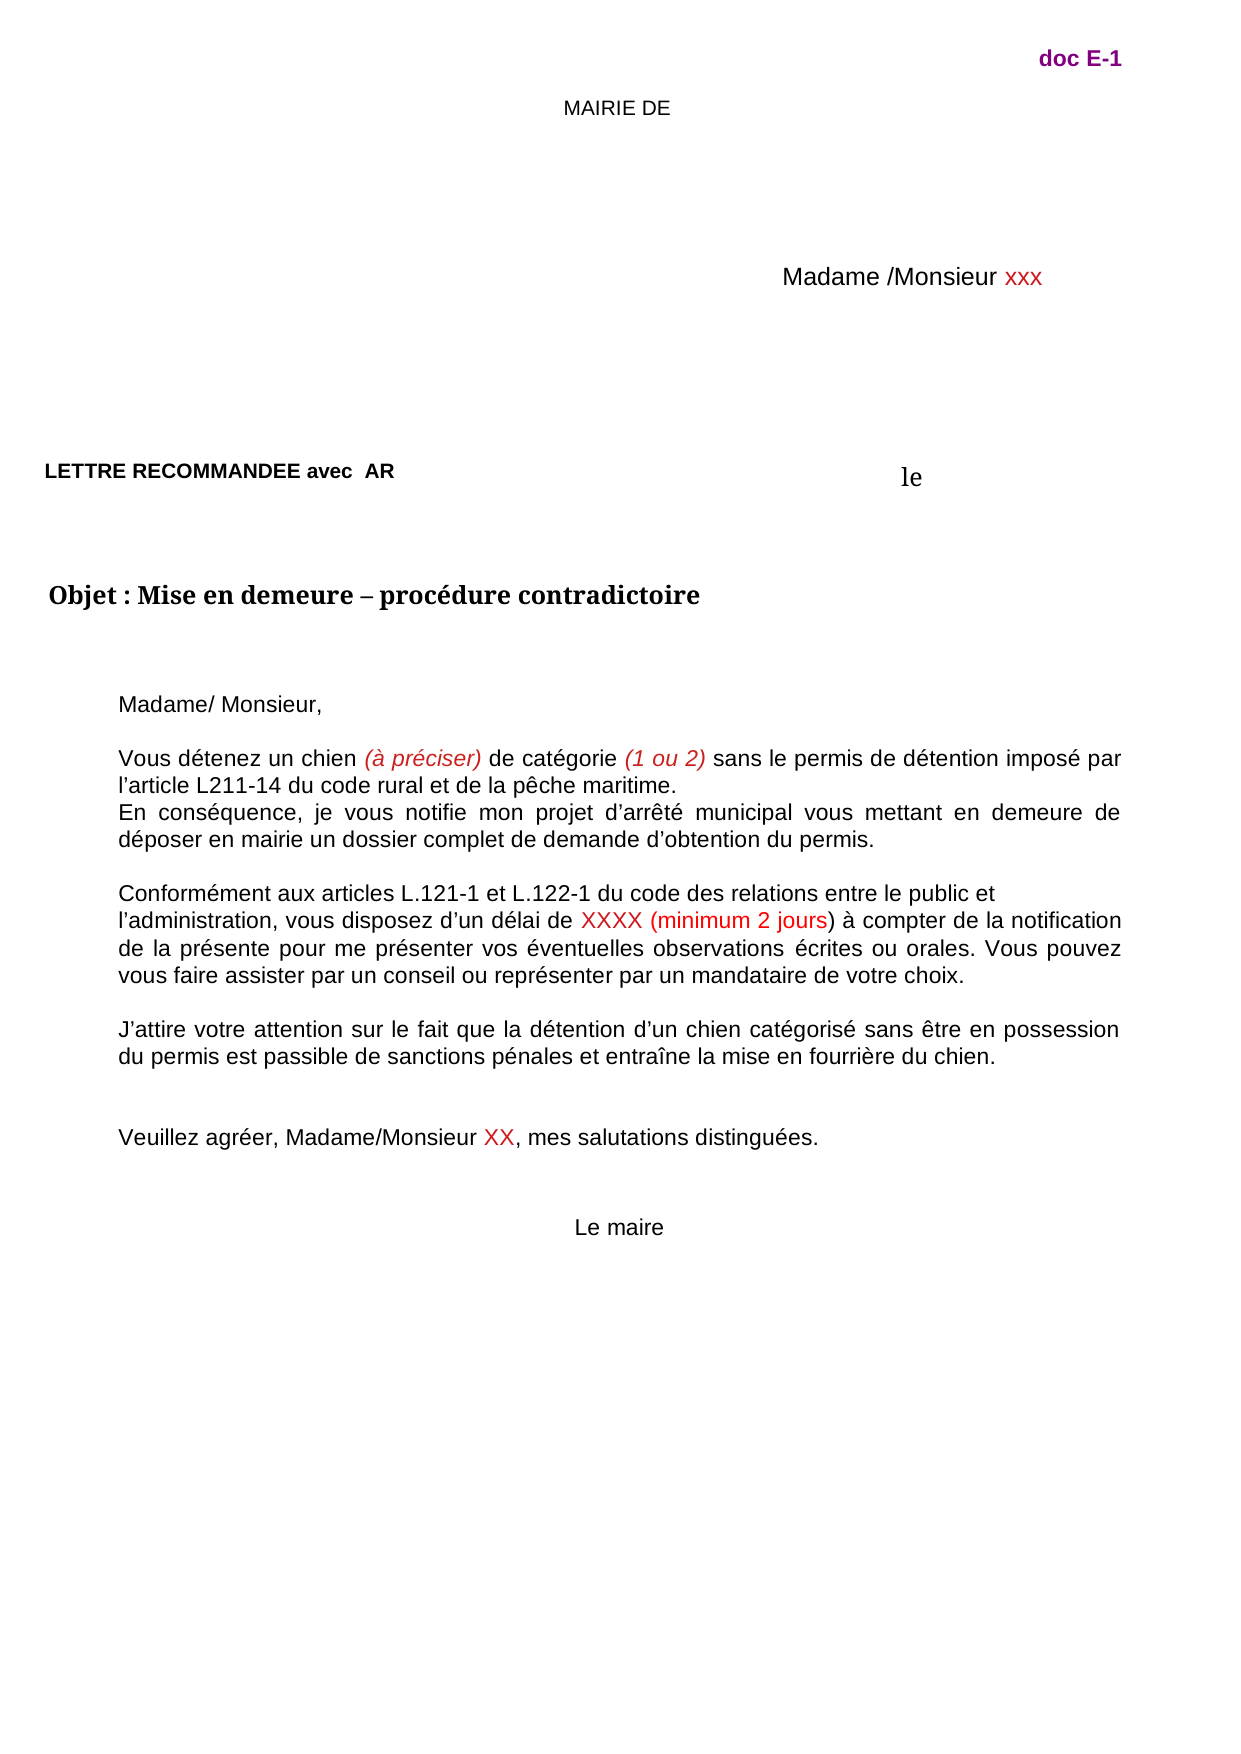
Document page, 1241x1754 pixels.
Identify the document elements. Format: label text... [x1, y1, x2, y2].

text MAIRIE DE [118, 96, 1122, 119]
text l’administration, vous disposez d’un délai de XXXX (minimum 2 jours) à compter de la notification de la présente pour me présenter vos éventuelles observations écrites ou orales. Vous pouvez vous faire assister par un conseil ou représenter par un mandataire de votre choix. [118, 907, 1122, 988]
table_cell LETTRE RECOMMANDEE avec AR [44, 451, 605, 499]
text Veuillez agréer, Madame/Monsieur XX, mes salutations distinguées. [118, 1123, 1122, 1151]
table_header [44, 216, 605, 451]
text En conséquence, je vous notifie mon projet d’arrêté municipal vous mettant en demeure de déposer en mairie un dossier complet de demande d’obtention du permis. [118, 798, 1122, 853]
table_header Objet : Mise en demeure – procédure contradictoire [41, 572, 1108, 618]
table_cell le [605, 451, 1167, 499]
text Vous détenez un chien (à préciser) de catégorie (1 ou 2) sans le permis de détention imposé par l’article L211-14 du code rural et de la pêche maritime. [118, 744, 1122, 798]
text doc E-1 [118, 44, 1122, 71]
subtitle Le maire [117, 1213, 1122, 1240]
text Conformément aux articles L.121-1 et L.122-1 du code des relations entre le public et [118, 880, 1122, 907]
table_header Madame /Monsieur xxx [605, 216, 1167, 451]
text J’attire votre attention sur le fait que la détention d’un chien catégorisé sans être en possession du permis est passible de sanctions pénales et entraîne la mise en fourrière du chien. [118, 1015, 1122, 1069]
text Madame/ Monsieur, [118, 690, 1122, 717]
